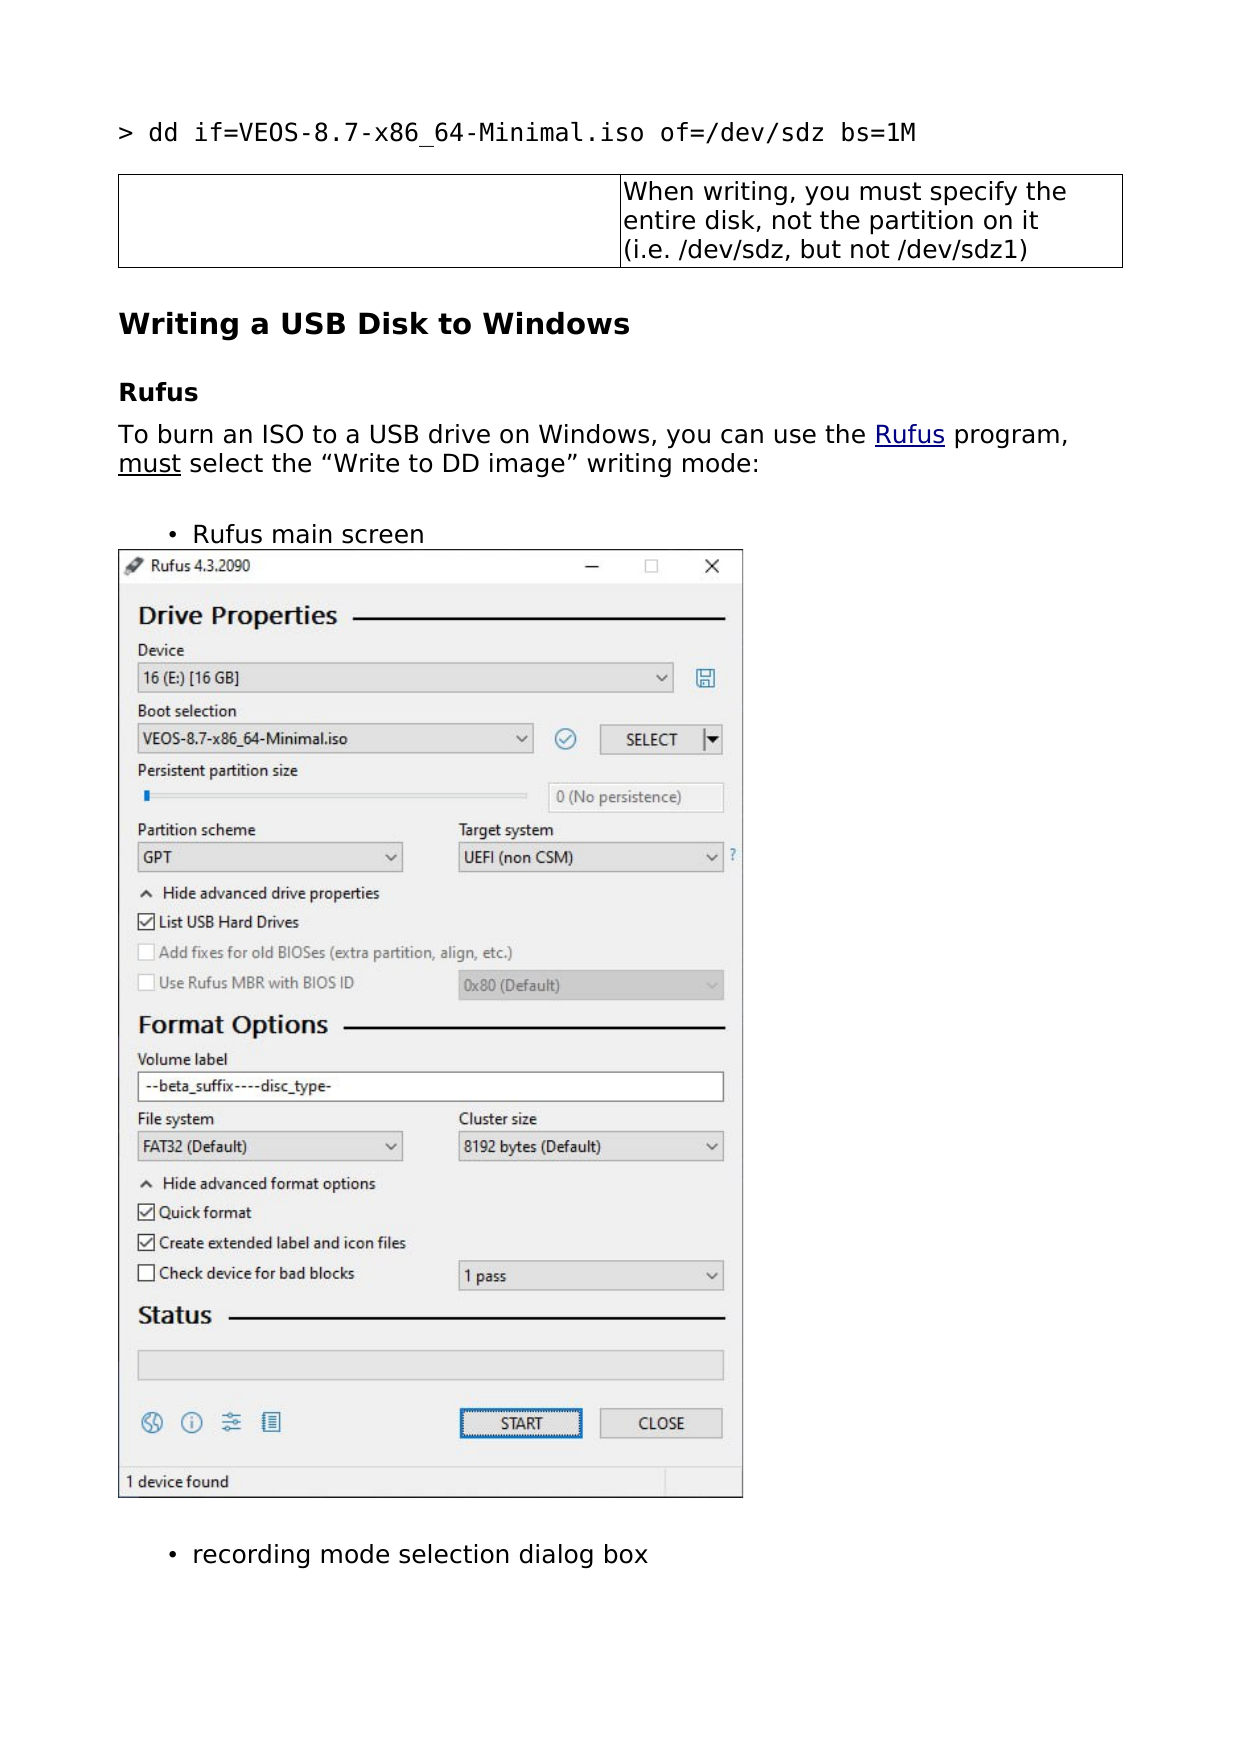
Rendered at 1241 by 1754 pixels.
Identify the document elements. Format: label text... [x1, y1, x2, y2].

subtitle Rufus [118, 379, 1122, 408]
table_header [119, 175, 620, 267]
picture [118, 549, 744, 1498]
list recording mode selection dialog box [177, 1540, 1122, 1569]
list Rufus main screen [177, 521, 1122, 550]
text > dd if=VEOS-8.7-x86_64-Minimal.iso of=/dev/sdz bs=1M [118, 118, 1122, 147]
subtitle Writing a USB Disk to Windows [118, 307, 1122, 341]
text To burn an ISO to a USB drive on Windows, you can use the Rufus program, must select the “Write to DD image” writing mode: [118, 420, 1122, 479]
table_header When writing, you must specify the entire disk, not the partition on it (i.e. /dev/sdz, but not /dev/sdz1) [621, 175, 1122, 267]
